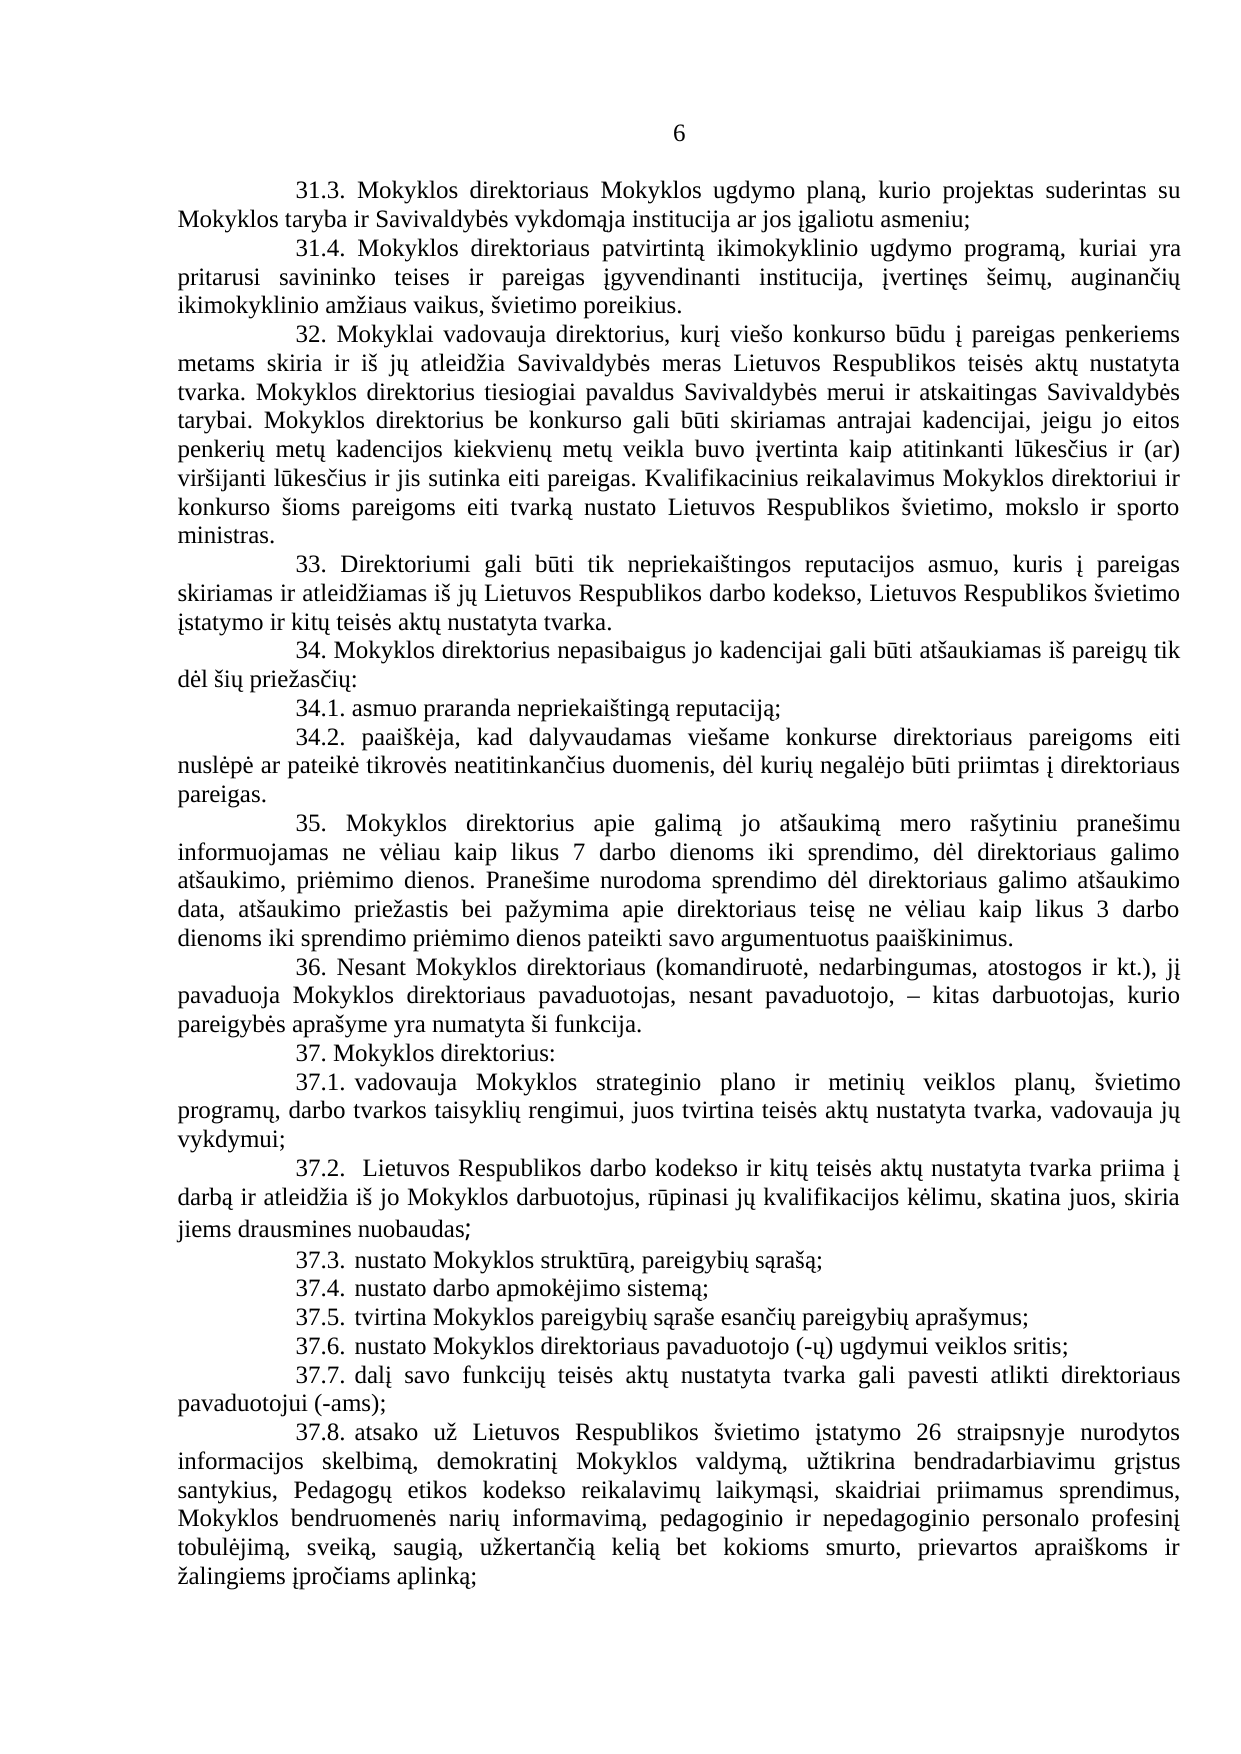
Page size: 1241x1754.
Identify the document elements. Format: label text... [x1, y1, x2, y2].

text 37. Mokyklos direktorius: [177, 1038, 1181, 1067]
text 35. Mokyklos direktorius apie galimą jo atšaukimą mero rašytiniu pranešimu informuojamas ne vėliau kaip likus 7 darbo dienoms iki sprendimo, dėl direktoriaus galimo atšaukimo, priėmimo dienos. Pranešime nurodoma sprendimo dėl direktoriaus galimo atšaukimo data, atšaukimo priežastis bei pažymima apie direktoriaus teisę ne vėliau kaip likus 3 darbo dienoms iki sprendimo priėmimo dienos pateikti savo argumentuotus paaiškinimus. [177, 808, 1181, 952]
text 31.3. Mokyklos direktoriaus Mokyklos ugdymo planą, kurio projektas suderintas su Mokyklos taryba ir Savivaldybės vykdomąja institucija ar jos įgaliotu asmeniu; [177, 176, 1181, 233]
text 37.6. nustato Mokyklos direktoriaus pavaduotojo (-ų) ugdymui veiklos sritis; [177, 1331, 1181, 1360]
text 37.1. vadovauja Mokyklos strateginio plano ir metinių veiklos planų, švietimo programų, darbo tvarkos taisyklių rengimui, juos tvirtina teisės aktų nustatyta tvarka, vadovauja jų vykdymui; [177, 1067, 1181, 1153]
text 31.4. Mokyklos direktoriaus patvirtintą ikimokyklinio ugdymo programą, kuriai yra pritarusi savininko teises ir pareigas įgyvendinanti institucija, įvertinęs šeimų, auginančių ikimokyklinio amžiaus vaikus, švietimo poreikius. [177, 233, 1181, 319]
text 34.2. paaiškėja, kad dalyvaudamas viešame konkurse direktoriaus pareigoms eiti nuslėpė ar pateikė tikrovės neatitinkančius duomenis, dėl kurių negalėjo būti priimtas į direktoriaus pareigas. [177, 722, 1181, 808]
text 37.4. nustato darbo apmokėjimo sistemą; [177, 1273, 1181, 1302]
text 37.7. dalį savo funkcijų teisės aktų nustatyta tvarka gali pavesti atlikti direktoriaus pavaduotojui (-ams); [177, 1360, 1181, 1417]
text 32. Mokyklai vadovauja direktorius, kurį viešo konkurso būdu į pareigas penkeriems metams skiria ir iš jų atleidžia Savivaldybės meras Lietuvos Respublikos teisės aktų nustatyta tvarka. Mokyklos direktorius tiesiogiai pavaldus Savivaldybės merui ir atskaitingas Savivaldybės tarybai. Mokyklos direktorius be konkurso gali būti skiriamas antrajai kadencijai, jeigu jo eitos penkerių metų kadencijos kiekvienų metų veikla buvo įvertinta kaip atitinkanti lūkesčius ir (ar) viršijanti lūkesčius ir jis sutinka eiti pareigas. Kvalifikacinius reikalavimus Mokyklos direktoriui ir konkurso šioms pareigoms eiti tvarką nustato Lietuvos Respublikos švietimo, mokslo ir sporto ministras. [177, 319, 1181, 549]
text 34. Mokyklos direktorius nepasibaigus jo kadencijai gali būti atšaukiamas iš pareigų tik dėl šių priežasčių: [177, 636, 1181, 693]
text 37.5. tvirtina Mokyklos pareigybių sąraše esančių pareigybių aprašymus; [177, 1302, 1181, 1331]
text 37.3. nustato Mokyklos struktūrą, pareigybių sąrašą; [177, 1245, 1181, 1273]
text 34.1. asmuo praranda nepriekaištingą reputaciją; [177, 693, 1181, 722]
text 33. Direktoriumi gali būti tik nepriekaištingos reputacijos asmuo, kuris į pareigas skiriamas ir atleidžiamas iš jų Lietuvos Respublikos darbo kodekso, Lietuvos Respublikos švietimo įstatymo ir kitų teisės aktų nustatyta tvarka. [177, 549, 1181, 636]
text 37.8. atsako už Lietuvos Respublikos švietimo įstatymo 26 straipsnyje nurodytos informacijos skelbimą, demokratinį Mokyklos valdymą, užtikrina bendradarbiavimu grįstus santykius, Pedagogų etikos kodekso reikalavimų laikymąsi, skaidriai priimamus sprendimus, Mokyklos bendruomenės narių informavimą, pedagoginio ir nepedagoginio personalo profesinį tobulėjimą, sveiką, saugią, užkertančią kelią bet kokioms smurto, prievartos apraiškoms ir žalingiems įpročiams aplinką; [177, 1417, 1181, 1590]
text 37.2. Lietuvos Respublikos darbo kodekso ir kitų teisės aktų nustatyta tvarka priima į darbą ir atleidžia iš jo Mokyklos darbuotojus, rūpinasi jų kvalifikacijos kėlimu, skatina juos, skiria jiems drausmines nuobaudas; [177, 1153, 1181, 1245]
text 36. Nesant Mokyklos direktoriaus (komandiruotė, nedarbingumas, atostogos ir kt.), jį pavaduoja Mokyklos direktoriaus pavaduotojas, nesant pavaduotojo, – kitas darbuotojas, kurio pareigybės aprašyme yra numatyta ši funkcija. [177, 952, 1181, 1038]
